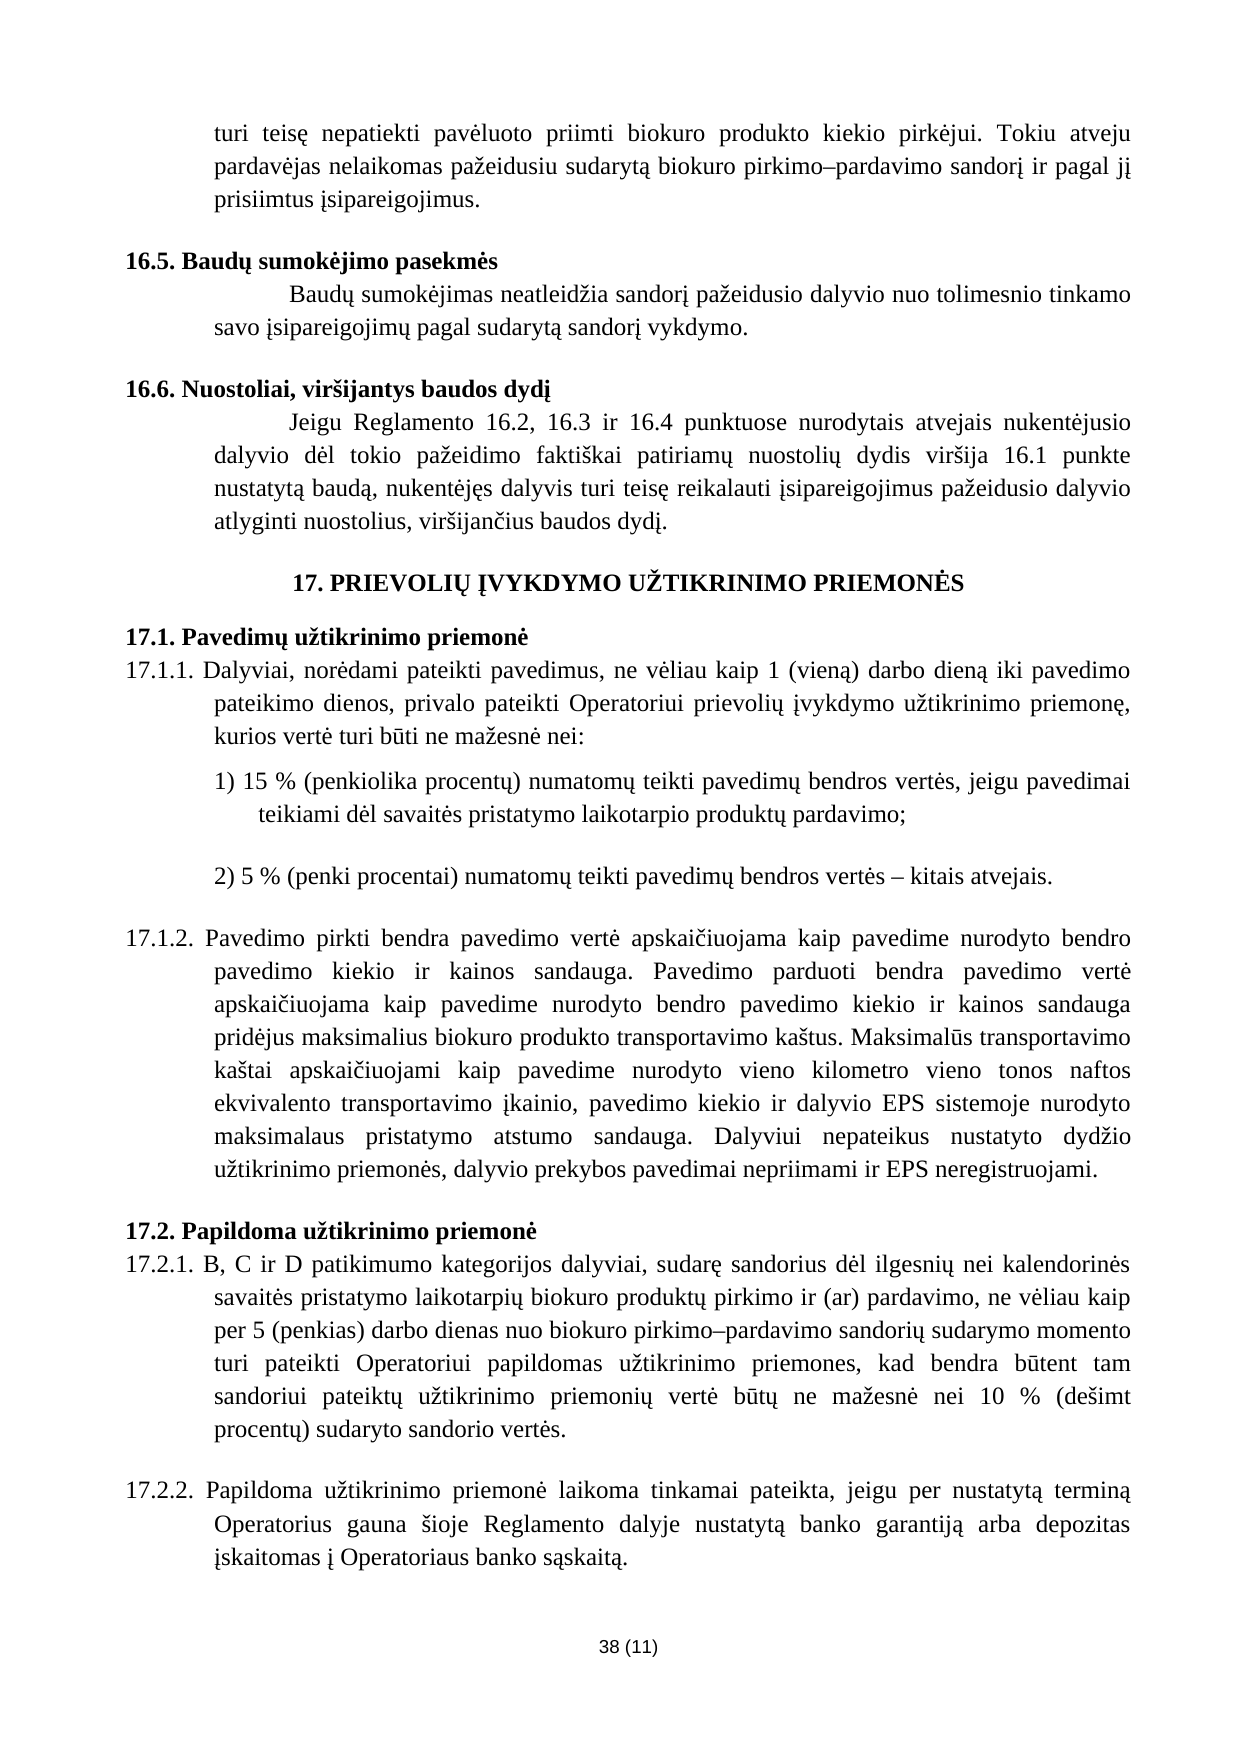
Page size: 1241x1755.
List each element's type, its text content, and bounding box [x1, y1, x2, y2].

text 17.2. Papildoma užtikrinimo priemonė [125, 1216, 1132, 1244]
text Baudų sumokėjimas neatleidžia sandorį pažeidusio dalyvio nuo tolimesnio tinkamo savo įsipareigojimų pagal sudarytą sandorį vykdymo. [214, 279, 1132, 341]
text Jeigu Reglamento 16.2, 16.3 ir 16.4 punktuose nurodytais atvejais nukentėjusio dalyvio dėl tokio pažeidimo faktiškai patiriamų nuostolių dydis viršija 16.1 punkte nustatytą baudą, nukentėjęs dalyvis turi teisę reikalauti įsipareigojimus pažeidusio dalyvio atlyginti nuostolius, viršijančius baudos dydį. [214, 407, 1132, 534]
text 16.6. Nuostoliai, viršijantys baudos dydį [125, 374, 1132, 402]
text turi teisę nepatiekti pavėluoto priimti biokuro produkto kiekio pirkėjui. Tokiu atveju pardavėjas nelaikomas pažeidusiu sudarytą biokuro pirkimo–pardavimo sandorį ir pagal jį prisiimtus įsipareigojimus. [125, 118, 1132, 213]
text 17.1.1. Dalyviai, norėdami pateikti pavedimus, ne vėliau kaip 1 (vieną) darbo dieną iki pavedimo pateikimo dienos, privalo pateikti Operatoriui prievolių įvykdymo užtikrinimo priemonę, kurios vertė turi būti ne mažesnė nei: [125, 655, 1132, 750]
text 17.2.1. B, C ir D patikimumo kategorijos dalyviai, sudarę sandorius dėl ilgesnių nei kalendorinės savaitės pristatymo laikotarpių biokuro produktų pirkimo ir (ar) pardavimo, ne vėliau kaip per 5 (penkias) darbo dienas nuo biokuro pirkimo–pardavimo sandorių sudarymo momento turi pateikti Operatoriui papildomas užtikrinimo priemones, kad bendra būtent tam sandoriui pateiktų užtikrinimo priemonių vertė būtų ne mažesnė nei 10 % (dešimt procentų) sudaryto sandorio vertės. [125, 1249, 1132, 1443]
text 17. PRIEVOLIŲ ĮVYKDYMO UŽTIKRINIMO PRIEMONĖS [125, 568, 1132, 596]
text 17.1.2. Pavedimo pirkti bendra pavedimo vertė apskaičiuojama kaip pavedime nurodyto bendro pavedimo kiekio ir kainos sandauga. Pavedimo parduoti bendra pavedimo vertė apskaičiuojama kaip pavedime nurodyto bendro pavedimo kiekio ir kainos sandauga pridėjus maksimalius biokuro produkto transportavimo kaštus. Maksimalūs transportavimo kaštai apskaičiuojami kaip pavedime nurodyto vieno kilometro vieno tonos naftos ekvivalento transportavimo įkainio, pavedimo kiekio ir dalyvio EPS sistemoje nurodyto maksimalaus pristatymo atstumo sandauga. Dalyviui nepateikus nustatyto dydžio užtikrinimo priemonės, dalyvio prekybos pavedimai nepriimami ir EPS neregistruojami. [125, 923, 1132, 1183]
text 2) 5 % (penki procentai) numatomų teikti pavedimų bendros vertės – kitais atvejais. [214, 861, 1132, 890]
text 17.1. Pavedimų užtikrinimo priemonė [125, 622, 1132, 651]
text 16.5. Baudų sumokėjimo pasekmės [125, 246, 1132, 275]
text 1) 15 % (penkiolika procentų) numatomų teikti pavedimų bendros vertės, jeigu pavedimai teikiami dėl savaitės pristatymo laikotarpio produktų pardavimo; [214, 766, 1132, 828]
text 17.2.2. Papildoma užtikrinimo priemonė laikoma tinkamai pateikta, jeigu per nustatytą terminą Operatorius gauna šioje Reglamento dalyje nustatytą banko garantiją arba depozitas įskaitomas į Operatoriaus banko sąskaitą. [125, 1476, 1132, 1570]
